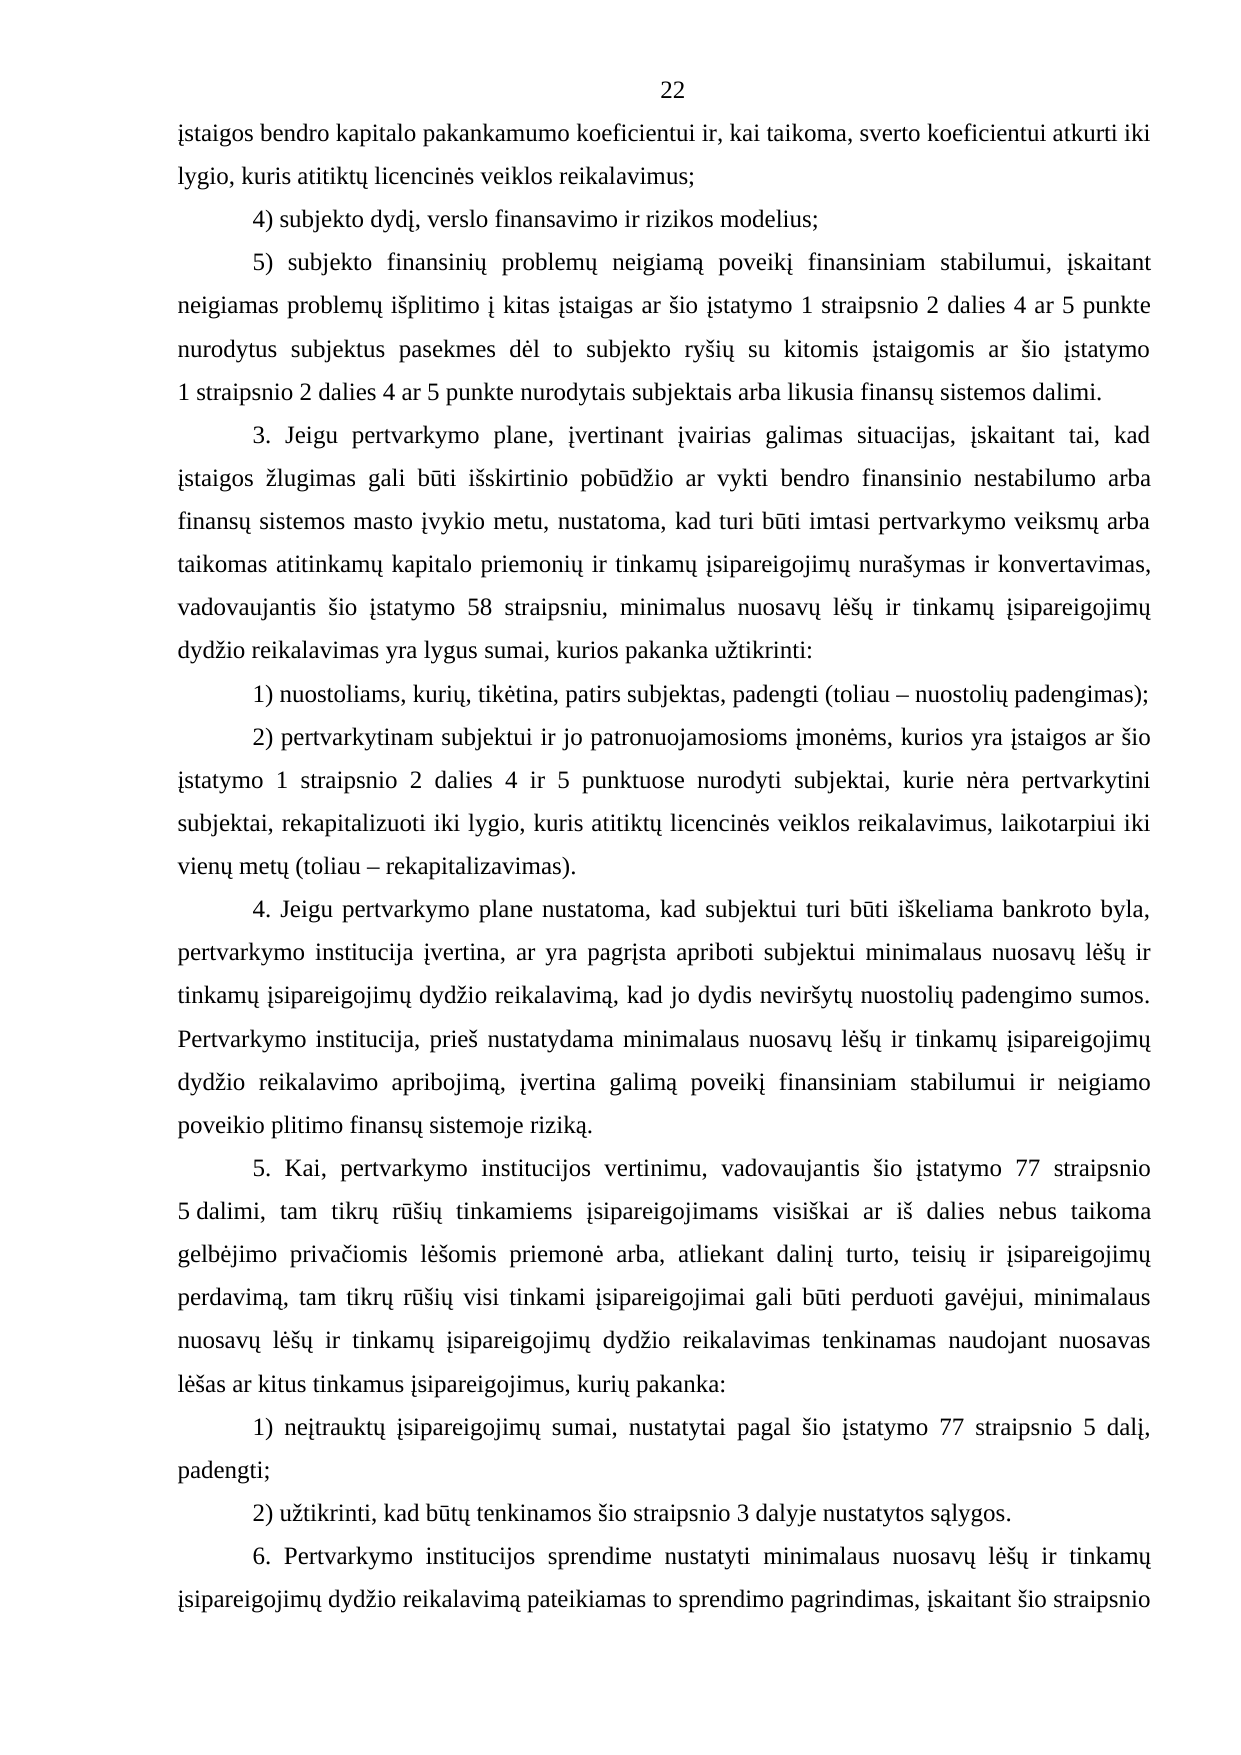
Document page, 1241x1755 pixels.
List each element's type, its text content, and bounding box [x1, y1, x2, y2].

text 5. Kai, pertvarkymo institucijos vertinimu, vadovaujantis šio įstatymo 77 straipsnio 5 dalimi, tam tikrų rūšių tinkamiems įsipareigojimams visiškai ar iš dalies nebus taikoma gelbėjimo privačiomis lėšomis priemonė arba, atliekant dalinį turto, teisių ir įsipareigojimų perdavimą, tam tikrų rūšių visi tinkami įsipareigojimai gali būti perduoti gavėjui, minimalaus nuosavų lėšų ir tinkamų įsipareigojimų dydžio reikalavimas tenkinamas naudojant nuosavas lėšas ar kitus tinkamus įsipareigojimus, kurių pakanka: [177, 1153, 1152, 1397]
text 3. Jeigu pertvarkymo plane, įvertinant įvairias galimas situacijas, įskaitant tai, kad įstaigos žlugimas gali būti išskirtinio pobūdžio ar vykti bendro finansinio nestabilumo arba finansų sistemos masto įvykio metu, nustatoma, kad turi būti imtasi pertvarkymo veiksmų arba taikomas atitinkamų kapitalo priemonių ir tinkamų įsipareigojimų nurašymas ir konvertavimas, vadovaujantis šio įstatymo 58 straipsniu, minimalus nuosavų lėšų ir tinkamų įsipareigojimų dydžio reikalavimas yra lygus sumai, kurios pakanka užtikrinti: [177, 420, 1152, 664]
text 4) subjekto dydį, verslo finansavimo ir rizikos modelius; [177, 204, 1152, 233]
text 1) neįtrauktų įsipareigojimų sumai, nustatytai pagal šio įstatymo 77 straipsnio 5 dalį, padengti; [177, 1412, 1152, 1484]
text 4. Jeigu pertvarkymo plane nustatoma, kad subjektui turi būti iškeliama bankroto byla, pertvarkymo institucija įvertina, ar yra pagrįsta apriboti subjektui minimalaus nuosavų lėšų ir tinkamų įsipareigojimų dydžio reikalavimą, kad jo dydis neviršytų nuostolių padengimo sumos. Pertvarkymo institucija, prieš nustatydama minimalaus nuosavų lėšų ir tinkamų įsipareigojimų dydžio reikalavimo apribojimą, įvertina galimą poveikį finansiniam stabilumui ir neigiamo poveikio plitimo finansų sistemoje riziką. [177, 894, 1152, 1139]
text 1) nuostoliams, kurių, tikėtina, patirs subjektas, padengti (toliau ‒ nuostolių padengimas); [177, 679, 1152, 707]
text įstaigos bendro kapitalo pakankamumo koeficientui ir, kai taikoma, sverto koeficientui atkurti iki lygio, kuris atitiktų licencinės veiklos reikalavimus; [177, 118, 1152, 190]
text 6. Pertvarkymo institucijos sprendime nustatyti minimalaus nuosavų lėšų ir tinkamų įsipareigojimų dydžio reikalavimą pateikiamas to sprendimo pagrindimas, įskaitant šio straipsnio [177, 1541, 1152, 1613]
text 2) užtikrinti, kad būtų tenkinamos šio straipsnio 3 dalyje nustatytos sąlygos. [177, 1498, 1152, 1527]
text 5) subjekto finansinių problemų neigiamą poveikį finansiniam stabilumui, įskaitant neigiamas problemų išplitimo į kitas įstaigas ar šio įstatymo 1 straipsnio 2 dalies 4 ar 5 punkte nurodytus subjektus pasekmes dėl to subjekto ryšių su kitomis įstaigomis ar šio įstatymo 1 straipsnio 2 dalies 4 ar 5 punkte nurodytais subjektais arba likusia finansų sistemos dalimi. [177, 247, 1152, 406]
text 2) pertvarkytinam subjektui ir jo patronuojamosioms įmonėms, kurios yra įstaigos ar šio įstatymo 1 straipsnio 2 dalies 4 ir 5 punktuose nurodyti subjektai, kurie nėra pertvarkytini subjektai, rekapitalizuoti iki lygio, kuris atitiktų licencinės veiklos reikalavimus, laikotarpiui iki vienų metų (toliau – rekapitalizavimas). [177, 722, 1152, 880]
